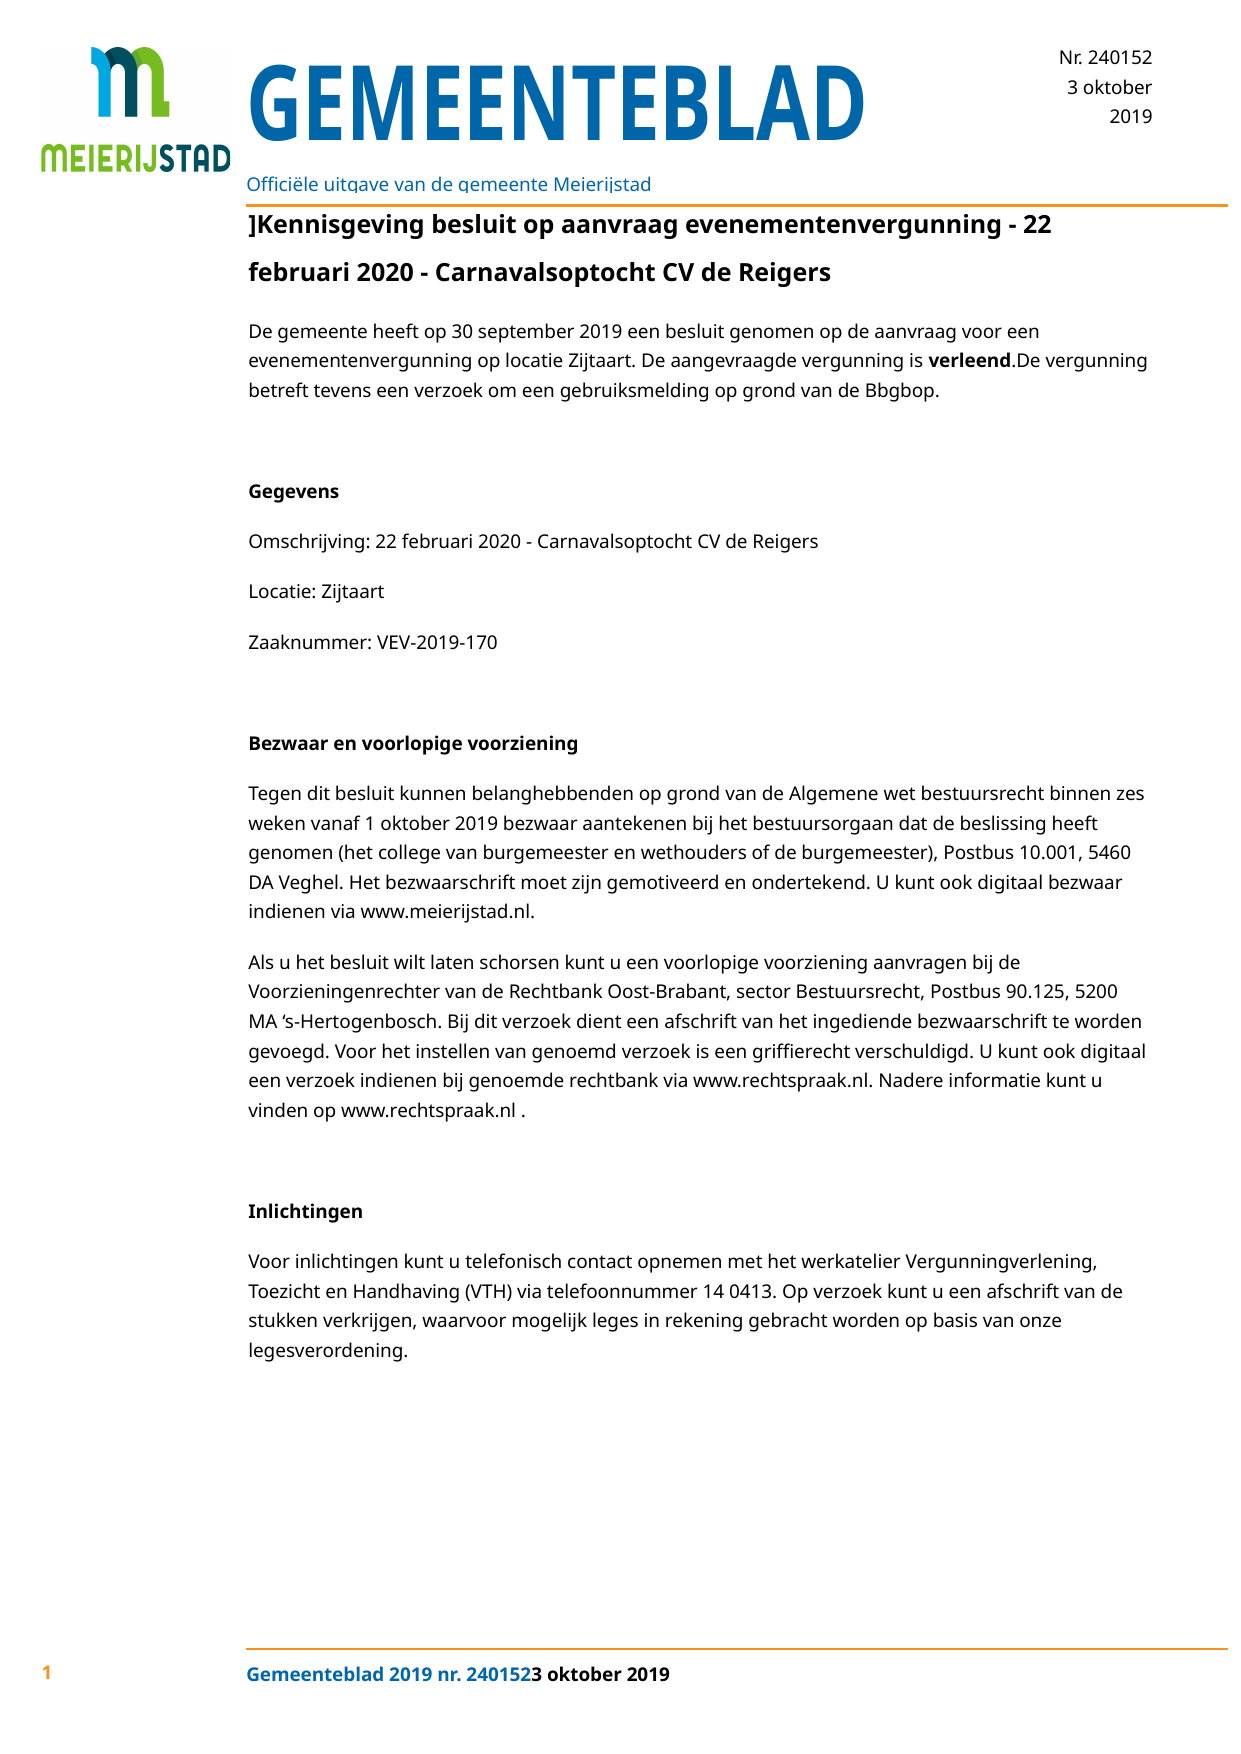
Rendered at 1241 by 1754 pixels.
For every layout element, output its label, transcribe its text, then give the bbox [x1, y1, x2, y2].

text Tegen dit besluit kunnen belanghebbenden op grond van de Algemene wet bestuursrecht binnen zes weken vanaf 1 oktober 2019 bezwaar aantekenen bij het bestuursorgaan dat de beslissing heeft genomen (het college van burgemeester en wethouders of de burgemeester), Postbus 10.001, 5460 DA Veghel. Het bezwaarschrift moet zijn gemotiveerd en ondertekend. U kunt ook digitaal bezwaar indienen via www.meierijstad.nl. [248, 780, 1152, 924]
text Zaaknummer: VEV-2019-170 [248, 629, 1152, 655]
text De gemeente heeft op 30 september 2019 een besluit genomen op de aanvraag voor een evenementenvergunning op locatie Zijtaart. De aangevraagde vergunning is verleend.De vergunning betreft tevens een verzoek om een gebruiksmelding op grond van de Bbgbop. [248, 318, 1152, 403]
text Als u het besluit wilt laten schorsen kunt u een voorlopige voorziening aanvragen bij de Voorzieningenrechter van de Rechtbank Oost-Brabant, sector Bestuursrecht, Postbus 90.125, 5200 MA ‘s-Hertogenbosch. Bij dit verzoek dient een afschrift van het ingediende bezwaarschrift te worden gevoegd. Voor het instellen van genoemd verzoek is een griffierecht verschuldigd. U kunt ook digitaal een verzoek indienen bij genoemde rechtbank via www.rechtspraak.nl. Nadere informatie kunt u vinden op www.rechtspraak.nl . [248, 949, 1152, 1123]
picture [41, 47, 231, 172]
text Bezwaar en voorlopige voorziening [248, 730, 1152, 756]
text Voor inlichtingen kunt u telefonisch contact opnemen met het werkatelier Vergunningverlening, Toezicht en Handhaving (VTH) via telefoonnummer 14 0413. Op verzoek kunt u een afschrift van de stukken verkrijgen, waarvoor mogelijk leges in rekening gebracht worden op basis van onze legesverordening. [248, 1248, 1152, 1363]
text Omschrijving: 22 februari 2020 - Carnavalsoptocht CV de Reigers [248, 528, 1152, 554]
text Inlichtingen [248, 1198, 1152, 1224]
text Locatie: Zijtaart [248, 579, 1152, 604]
text ]Kennisgeving besluit op aanvraag evenementenvergunning - 22 februari 2020 - Carnavalsoptocht CV de Reigers [248, 207, 1152, 288]
text Gegevens [248, 478, 1152, 504]
